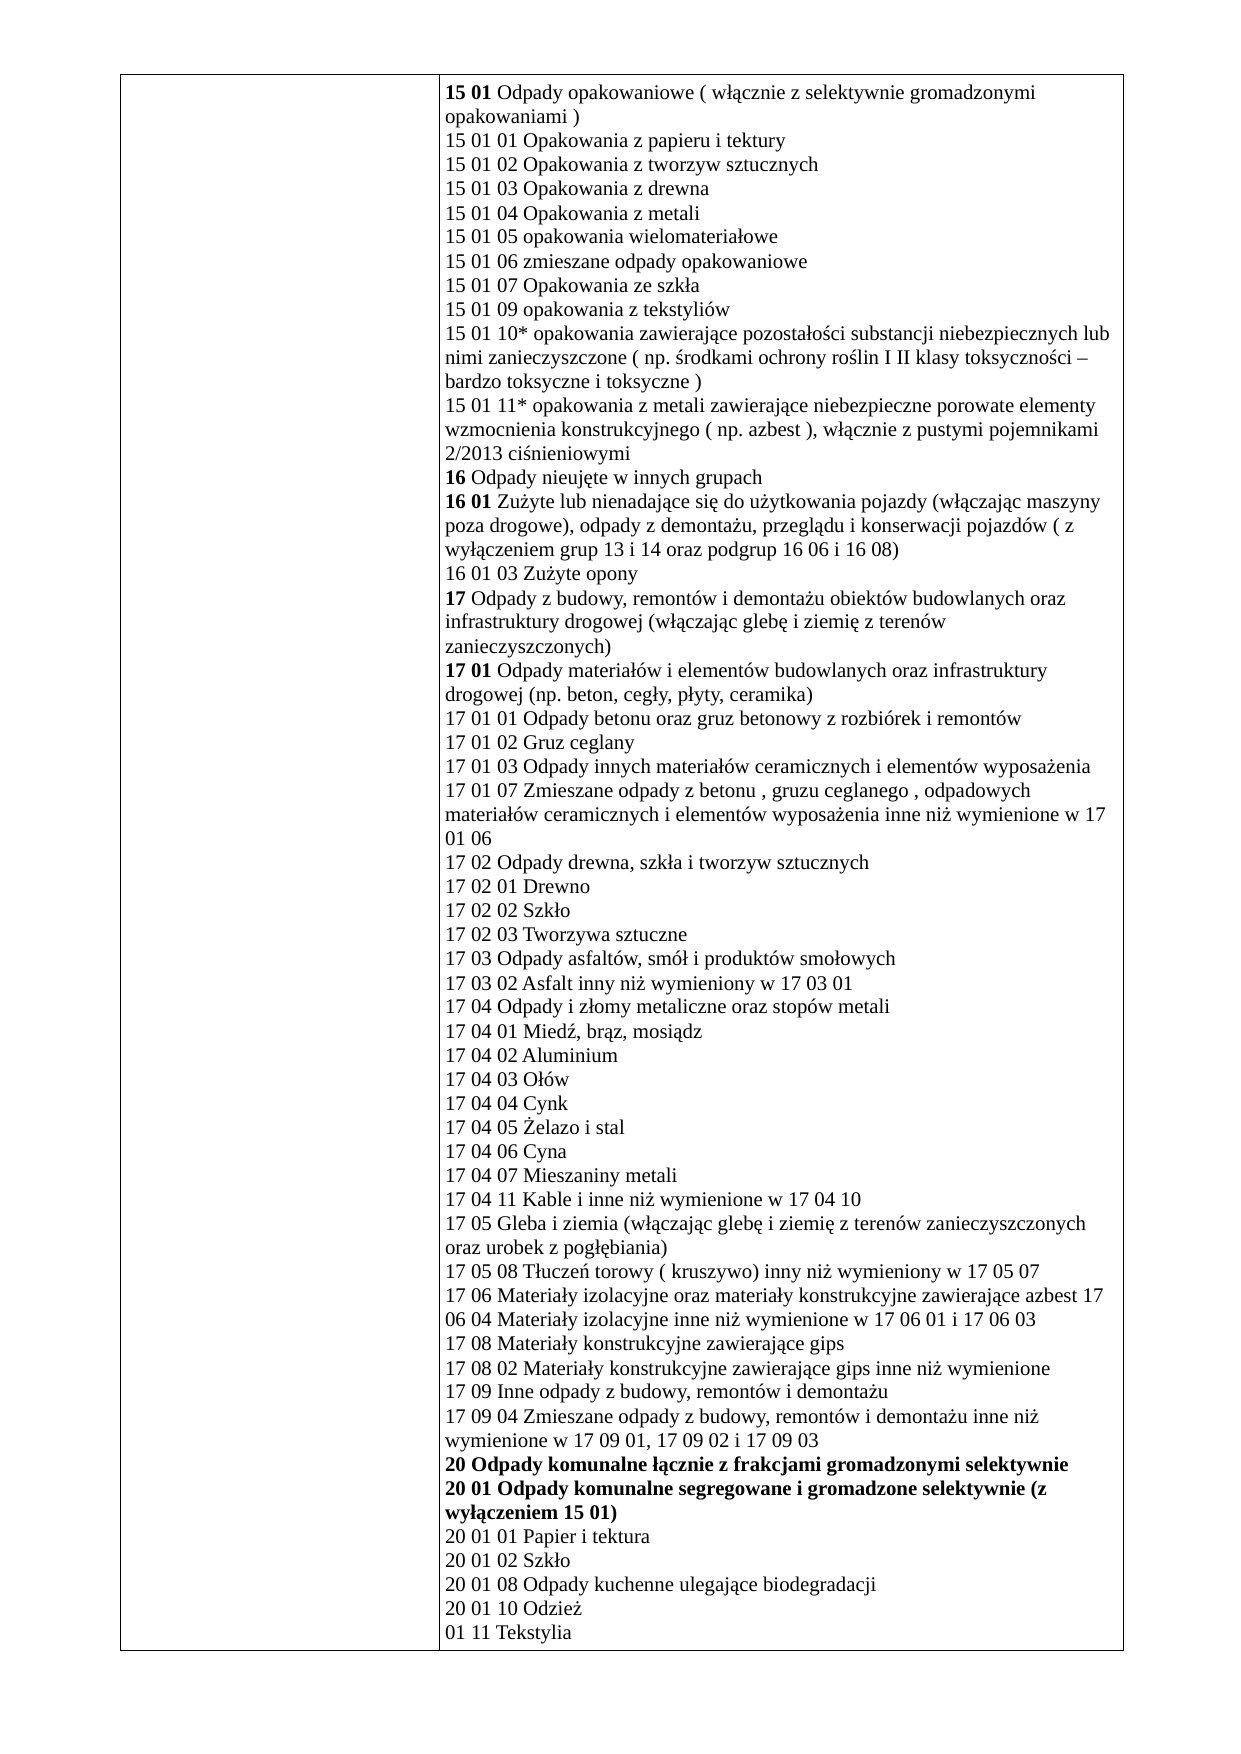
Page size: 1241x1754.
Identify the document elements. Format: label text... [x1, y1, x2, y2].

table_cell [121, 75, 439, 1650]
table_cell 15 01 Odpady opakowaniowe ( włącznie z selektywnie gromadzonymi opakowaniami ) 15 01 01 Opakowania z papieru i tektury 15 01 02 Opakowania z tworzyw sztucznych 15 01 03 Opakowania z drewna 15 01 04 Opakowania z metali 15 01 05 opakowania wielomateriałowe 15 01 06 zmieszane odpady opakowaniowe 15 01 07 Opakowania ze szkła 15 01 09 opakowania z tekstyliów 15 01 10* opakowania zawierające pozostałości substancji niebezpiecznych lub nimi zanieczyszczone ( np. środkami ochrony roślin I II klasy toksyczności – bardzo toksyczne i toksyczne ) 15 01 11* opakowania z metali zawierające niebezpieczne porowate elementy wzmocnienia konstrukcyjnego ( np. azbest ), włącznie z pustymi pojemnikami 2/2013 ciśnieniowymi 16 Odpady nieujęte w innych grupach 16 01 Zużyte lub nienadające się do użytkowania pojazdy (włączając maszyny poza drogowe), odpady z demontażu, przeglądu i konserwacji pojazdów ( z wyłączeniem grup 13 i 14 oraz podgrup 16 06 i 16 08) 16 01 03 Zużyte opony 17 Odpady z budowy, remontów i demontażu obiektów budowlanych oraz infrastruktury drogowej (włączając glebę i ziemię z terenów zanieczyszczonych) 17 01 Odpady materiałów i elementów budowlanych oraz infrastruktury drogowej (np. beton, cegły, płyty, ceramika) 17 01 01 Odpady betonu oraz gruz betonowy z rozbiórek i remontów 17 01 02 Gruz ceglany 17 01 03 Odpady innych materiałów ceramicznych i elementów wyposażenia 17 01 07 Zmieszane odpady z betonu , gruzu ceglanego , odpadowych materiałów ceramicznych i elementów wyposażenia inne niż wymienione w 17 01 06 17 02 Odpady drewna, szkła i tworzyw sztucznych 17 02 01 Drewno 17 02 02 Szkło 17 02 03 Tworzywa sztuczne 17 03 Odpady asfaltów, smół i produktów smołowych 17 03 02 Asfalt inny niż wymieniony w 17 03 01 17 04 Odpady i złomy metaliczne oraz stopów metali 17 04 01 Miedź, brąz, mosiądz 17 04 02 Aluminium 17 04 03 Ołów 17 04 04 Cynk 17 04 05 Żelazo i stal 17 04 06 Cyna 17 04 07 Mieszaniny metali 17 04 11 Kable i inne niż wymienione w 17 04 10 17 05 Gleba i ziemia (włączając glebę i ziemię z terenów zanieczyszczonych oraz urobek z pogłębiania) 17 05 08 Tłuczeń torowy ( kruszywo) inny niż wymieniony w 17 05 07 17 06 Materiały izolacyjne oraz materiały konstrukcyjne zawierające azbest 17 06 04 Materiały izolacyjne inne niż wymienione w 17 06 01 i 17 06 03 17 08 Materiały konstrukcyjne zawierające gips 17 08 02 Materiały konstrukcyjne zawierające gips inne niż wymienione 17 09 Inne odpady z budowy, remontów i demontażu 17 09 04 Zmieszane odpady z budowy, remontów i demontażu inne niż wymienione w 17 09 01, 17 09 02 i 17 09 03 20 Odpady komunalne łącznie z frakcjami gromadzonymi selektywnie 20 01 Odpady komunalne segregowane i gromadzone selektywnie (z wyłączeniem 15 01) 20 01 01 Papier i tektura 20 01 02 Szkło 20 01 08 Odpady kuchenne ulegające biodegradacji 20 01 10 Odzież 01 11 Tekstylia [440, 75, 1123, 1650]
